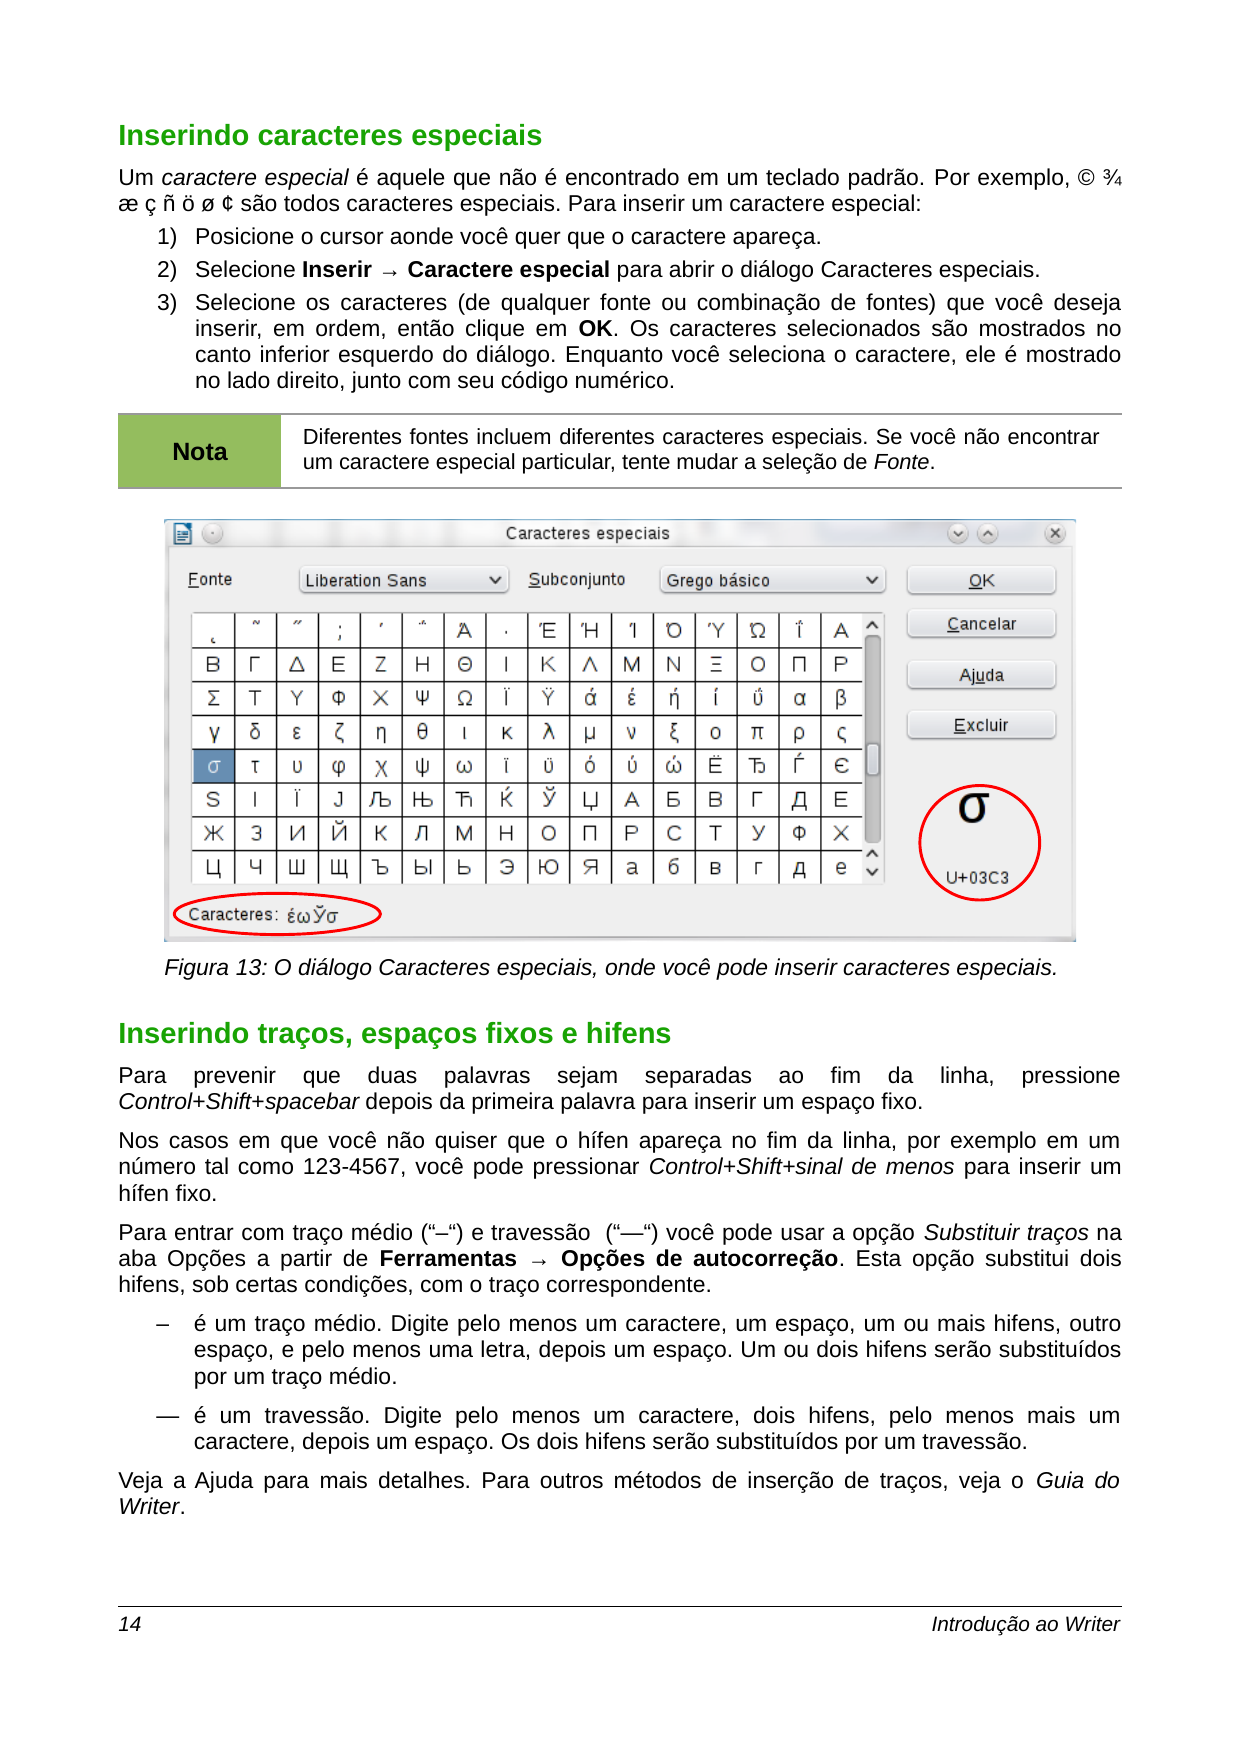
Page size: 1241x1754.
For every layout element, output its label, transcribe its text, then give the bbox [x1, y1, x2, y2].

subtitle Inserindo traços, espaços fixos e hifens [118, 1016, 1122, 1049]
text Veja a Ajuda para mais detalhes. Para outros métodos de inserção de traços, veja o Guia do Writer. [118, 1467, 1122, 1519]
text Para entrar com traço médio (“–“) e travessão (“—“) você pode usar a opção Substituir traços na aba Opções a partir de Ferramentas → Opções de autocorreção. Esta opção substitui dois hifens, sob certas condições, com o traço correspondente. [118, 1218, 1122, 1298]
list Um caractere especial é aquele que não é encontrado em um teclado padrão. Por exemplo, © ¾ æ ç ñ ö ø ¢ são todos caracteres especiais. Para inserir um caractere especial: [118, 164, 1122, 217]
list Posicione o cursor aonde você quer que o caractere apareça. [177, 223, 1122, 249]
text — é um travessão. Digite pelo menos um caractere, dois hifens, pelo menos mais um caractere, depois um espaço. Os dois hifens serão substituídos por um travessão. [156, 1402, 1122, 1454]
text Figura 13: O diálogo Caracteres especiais, onde você pode inserir caracteres especiais. [164, 954, 1076, 980]
subtitle Inserindo caracteres especiais [118, 118, 1122, 152]
table_header Nota [118, 415, 281, 487]
text Para prevenir que duas palavras sejam separadas ao fim da linha, pressione Control+Shift+spacebar depois da primeira palavra para inserir um espaço fixo. [118, 1062, 1122, 1114]
list Selecione os caracteres (de qualquer fonte ou combinação de fontes) que você deseja inserir, em ordem, então clique em OK. Os caracteres selecionados são mostrados no canto inferior esquerdo do diálogo. Enquanto você seleciona o caractere, ele é mostrado no lado direito, junto com seu código numérico. [177, 288, 1122, 394]
text – é um traço médio. Digite pelo menos um caractere, um espaço, um ou mais hifens, outro espaço, e pelo menos uma letra, depois um espaço. Um ou dois hifens serão substituídos por um traço médio. [156, 1310, 1122, 1389]
list Selecione Inserir → Caractere especial para abrir o diálogo Caracteres especiais. [177, 256, 1122, 282]
text Nos casos em que você não quiser que o hífen apareça no fim da linha, por exemplo em um número tal como 123‑4567, você pode pressionar Control+Shift+sinal de menos para inserir um hífen fixo. [118, 1127, 1122, 1206]
table_header Diferentes fontes incluem diferentes caracteres especiais. Se você não encontrar um caractere especial particular, tente mudar a seleção de Fonte. [281, 415, 1122, 487]
picture [164, 519, 1077, 942]
